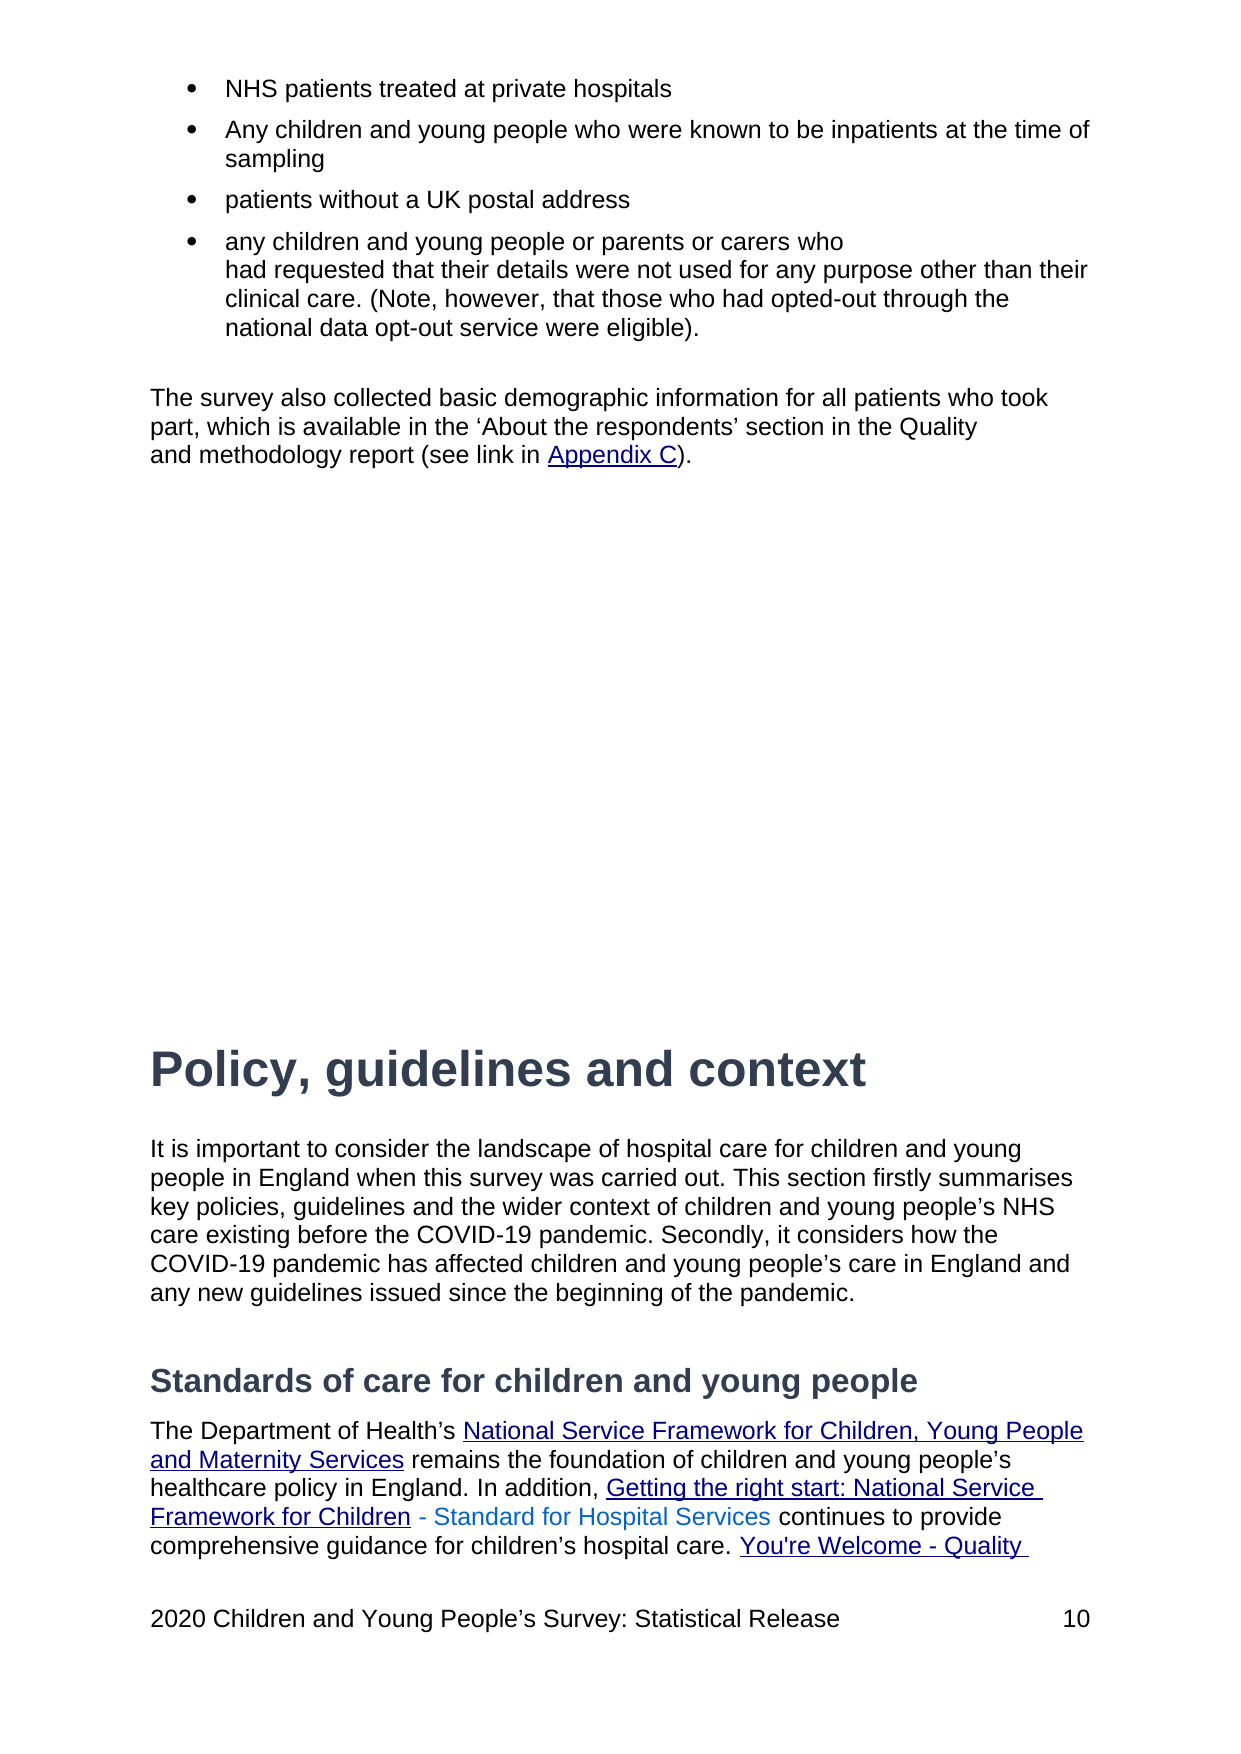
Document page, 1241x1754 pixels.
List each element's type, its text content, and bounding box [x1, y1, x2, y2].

subtitle Policy, guidelines and context [150, 1039, 1090, 1097]
subtitle Standards of care for children and young people [150, 1361, 1090, 1399]
list any children and young people or parents or carers who had requested that their details were not used for any purpose other than their clinical care. (Note, however, that those who had opted-out through the national data opt-out service were eligible). [187, 227, 1090, 342]
list NHS patients treated at private hospitals [187, 74, 1090, 103]
list Any children and young people who were known to be inpatients at the time of sampling [187, 115, 1090, 173]
text It is important to consider the landscape of hospital care for children and young people in England when this survey was carried out. This section firstly summarises key policies, guidelines and the wider context of children and young people’s NHS care existing before the COVID-19 pandemic. Secondly, it considers how the COVID-19 pandemic has affected children and young people’s care in England and any new guidelines issued since the beginning of the pandemic. [150, 1134, 1090, 1307]
list patients without a UK postal address [187, 185, 1090, 214]
text The Department of Health’s National Service Framework for Children, Young People and Maternity Services remains the foundation of children and young people’s healthcare policy in England. In addition, Getting the right start: National Service Framework for Children - Standard for Hospital Services continues to provide comprehensive guidance for children’s hospital care. You're Welcome - Quality [150, 1416, 1090, 1560]
text The survey also collected basic demographic information for all patients who took part, which is available in the ‘About the respondents’ section in the Quality and methodology report (see link in Appendix C). [150, 383, 1090, 469]
